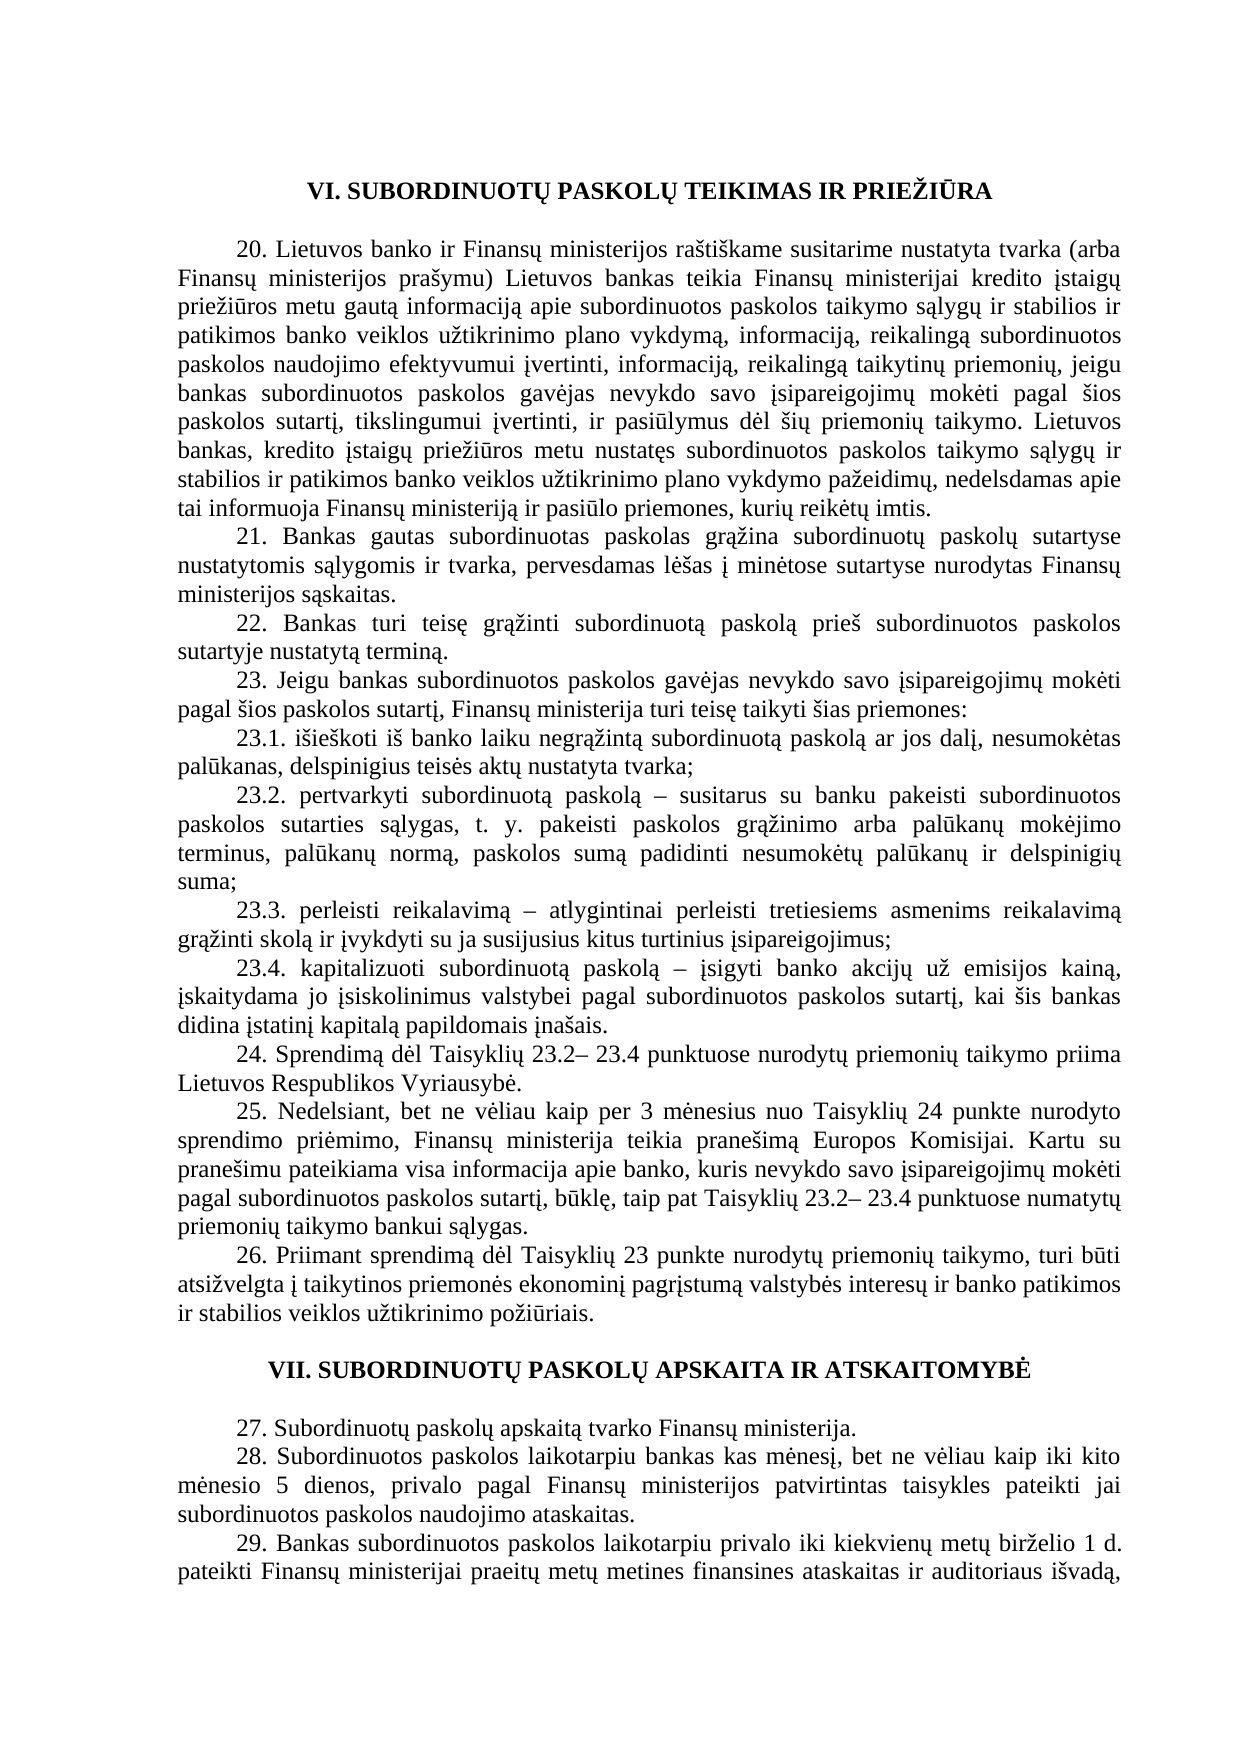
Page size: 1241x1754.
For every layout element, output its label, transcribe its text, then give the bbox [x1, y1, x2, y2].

text 23.2. pertvarkyti subordinuotą paskolą – susitarus su banku pakeisti subordinuotos paskolos sutarties sąlygas, t. y. pakeisti paskolos grąžinimo arba palūkanų mokėjimo terminus, palūkanų normą, paskolos sumą padidinti nesumokėtų palūkanų ir delspinigių suma; [177, 780, 1122, 895]
text 28. Subordinuotos paskolos laikotarpiu bankas kas mėnesį, bet ne vėliau kaip iki kito mėnesio 5 dienos, privalo pagal Finansų ministerijos patvirtintas taisykles pateikti jai subordinuotos paskolos naudojimo ataskaitas. [177, 1441, 1122, 1528]
text VII. SUBORDINUOTŲ PASKOLŲ APSKAITA IR ATSKAITOMYBĖ [177, 1355, 1122, 1384]
text 22. Bankas turi teisę grąžinti subordinuotą paskolą prieš subordinuotos paskolos sutartyje nustatytą terminą. [177, 608, 1122, 665]
text 23.3. perleisti reikalavimą – atlygintinai perleisti tretiesiems asmenims reikalavimą grąžinti skolą ir įvykdyti su ja susijusius kitus turtinius įsipareigojimus; [177, 895, 1122, 953]
text VI. SUBORDINUOTŲ PASKOLŲ TEIKIMAS IR PRIEŽIŪRA [177, 176, 1122, 205]
text 23.4. kapitalizuoti subordinuotą paskolą – įsigyti banko akcijų už emisijos kainą, įskaitydama jo įsiskolinimus valstybei pagal subordinuotos paskolos sutartį, kai šis bankas didina įstatinį kapitalą papildomais įnašais. [177, 953, 1122, 1039]
text 24. Sprendimą dėl Taisyklių 23.2– 23.4 punktuose nurodytų priemonių taikymo priima Lietuvos Respublikos Vyriausybė. [177, 1039, 1122, 1096]
text 27. Subordinuotų paskolų apskaitą tvarko Finansų ministerija. [177, 1413, 1122, 1441]
text 23.1. išieškoti iš banko laiku negrąžintą subordinuotą paskolą ar jos dalį, nesumokėtas palūkanas, delspinigius teisės aktų nustatyta tvarka; [177, 723, 1122, 780]
text 20. Lietuvos banko ir Finansų ministerijos raštiškame susitarime nustatyta tvarka (arba Finansų ministerijos prašymu) Lietuvos bankas teikia Finansų ministerijai kredito įstaigų priežiūros metu gautą informaciją apie subordinuotos paskolos taikymo sąlygų ir stabilios ir patikimos banko veiklos užtikrinimo plano vykdymą, informaciją, reikalingą subordinuotos paskolos naudojimo efektyvumui įvertinti, informaciją, reikalingą taikytinų priemonių, jeigu bankas subordinuotos paskolos gavėjas nevykdo savo įsipareigojimų mokėti pagal šios paskolos sutartį, tikslingumui įvertinti, ir pasiūlymus dėl šių priemonių taikymo. Lietuvos bankas, kredito įstaigų priežiūros metu nustatęs subordinuotos paskolos taikymo sąlygų ir stabilios ir patikimos banko veiklos užtikrinimo plano vykdymo pažeidimų, nedelsdamas apie tai informuoja Finansų ministeriją ir pasiūlo priemones, kurių reikėtų imtis. [177, 234, 1122, 521]
text 26. Priimant sprendimą dėl Taisyklių 23 punkte nurodytų priemonių taikymo, turi būti atsižvelgta į taikytinos priemonės ekonominį pagrįstumą valstybės interesų ir banko patikimos ir stabilios veiklos užtikrinimo požiūriais. [177, 1240, 1122, 1326]
text 29. Bankas subordinuotos paskolos laikotarpiu privalo iki kiekvienų metų birželio 1 d. pateikti Finansų ministerijai praeitų metų metines finansines ataskaitas ir auditoriaus išvadą, [177, 1528, 1122, 1585]
text 21. Bankas gautas subordinuotas paskolas grąžina subordinuotų paskolų sutartyse nustatytomis sąlygomis ir tvarka, pervesdamas lėšas į minėtose sutartyse nurodytas Finansų ministerijos sąskaitas. [177, 521, 1122, 608]
text 23. Jeigu bankas subordinuotos paskolos gavėjas nevykdo savo įsipareigojimų mokėti pagal šios paskolos sutartį, Finansų ministerija turi teisę taikyti šias priemones: [177, 665, 1122, 723]
text 25. Nedelsiant, bet ne vėliau kaip per 3 mėnesius nuo Taisyklių 24 punkte nurodyto sprendimo priėmimo, Finansų ministerija teikia pranešimą Europos Komisijai. Kartu su pranešimu pateikiama visa informacija apie banko, kuris nevykdo savo įsipareigojimų mokėti pagal subordinuotos paskolos sutartį, būklę, taip pat Taisyklių 23.2– 23.4 punktuose numatytų priemonių taikymo bankui sąlygas. [177, 1096, 1122, 1240]
